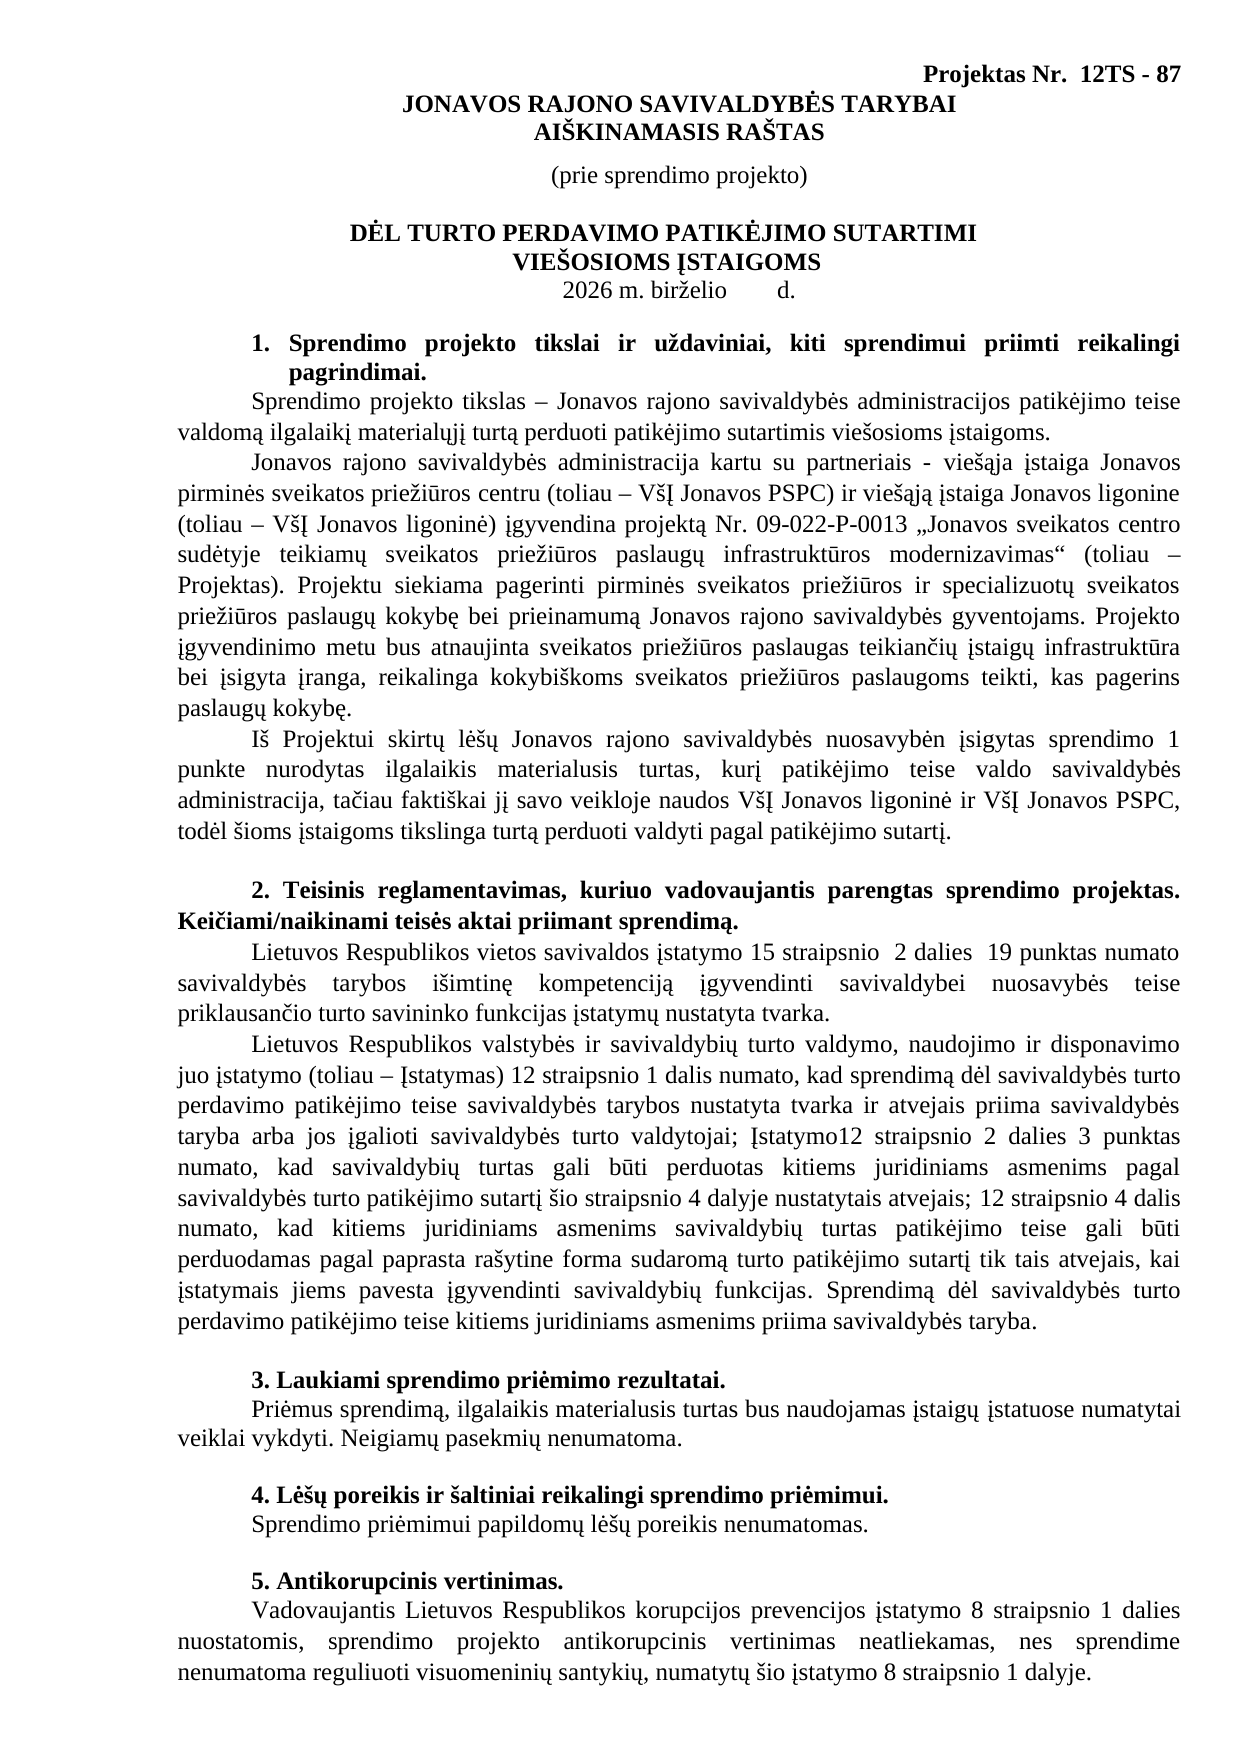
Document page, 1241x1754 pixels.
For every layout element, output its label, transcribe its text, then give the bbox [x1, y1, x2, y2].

text Vadovaujantis Lietuvos Respublikos korupcijos prevencijos įstatymo 8 straipsnio 1 dalies nuostatomis, sprendimo projekto antikorupcinis vertinimas neatliekamas, nes sprendime nenumatoma reguliuoti visuomeninių santykių, numatytų šio įstatymo 8 straipsnio 1 dalyje. [177, 1595, 1181, 1685]
text Lietuvos Respublikos vietos savivaldos įstatymo 15 straipsnio 2 dalies 19 punktas numato savivaldybės tarybos išimtinę kompetenciją įgyvendinti savivaldybei nuosavybės teise priklausančio turto savininko funkcijas įstatymų nustatyta tvarka. [177, 937, 1181, 1027]
text Sprendimo priėmimui papildomų lėšų poreikis nenumatomas. [177, 1509, 1181, 1538]
text (prie sprendimo projekto) [177, 161, 1181, 189]
subtitle 5. Antikorupcinis vertinimas. [251, 1566, 1181, 1595]
subtitle 3. Laukiami sprendimo priėmimo rezultatai. [251, 1365, 1181, 1394]
text Priėmus sprendimą, ilgalaikis materialusis turtas bus naudojamas įstaigų įstatuose numatytai veiklai vykdyti. Neigiamų pasekmių nenumatoma. [177, 1394, 1181, 1451]
text 2. Teisinis reglamentavimas, kuriuo vadovaujantis parengtas sprendimo projektas. Keičiami/naikinami teisės aktai priimant sprendimą. [177, 876, 1181, 935]
subtitle 1. Sprendimo projekto tikslai ir uždaviniai, kiti sprendimui priimti reikalingi pagrindimai. [251, 328, 1181, 386]
text 2026 m. birželio d. [177, 276, 1181, 304]
table_header DĖL TURTO PERDAVIMO PATIKĖJIMO SUTARTIMI VIEŠOSIOMS ĮSTAIGOMS [177, 189, 1156, 276]
text AIŠKINAMASIS RAŠTAS [177, 117, 1181, 146]
text Sprendimo projekto tikslas – Jonavos rajono savivaldybės administracijos patikėjimo teise valdomą ilgalaikį materialųjį turtą perduoti patikėjimo sutartimis viešosioms įstaigoms. [177, 386, 1181, 445]
text Iš Projektui skirtų lėšų Jonavos rajono savivaldybės nuosavybėn įsigytas sprendimo 1 punkte nurodytas ilgalaikis materialusis turtas, kurį patikėjimo teise valdo savivaldybės administracija, tačiau faktiškai jį savo veikloje naudos VšĮ Jonavos ligoninė ir VšĮ Jonavos PSPC, todėl šioms įstaigoms tikslinga turtą perduoti valdyti pagal patikėjimo sutartį. [177, 724, 1181, 845]
text Jonavos rajono savivaldybės administracija kartu su partneriais - viešąja įstaiga Jonavos pirminės sveikatos priežiūros centru (toliau – VšĮ Jonavos PSPC) ir viešąją įstaiga Jonavos ligonine (toliau – VšĮ Jonavos ligoninė) įgyvendina projektą Nr. 09-022-P-0013 „Jonavos sveikatos centro sudėtyje teikiamų sveikatos priežiūros paslaugų infrastruktūros modernizavimas“ (toliau – Projektas). Projektu siekiama pagerinti pirminės sveikatos priežiūros ir specializuotų sveikatos priežiūros paslaugų kokybę bei prieinamumą Jonavos rajono savivaldybės gyventojams. Projekto įgyvendinimo metu bus atnaujinta sveikatos priežiūros paslaugas teikiančių įstaigų infrastruktūra bei įsigyta įranga, reikalinga kokybiškoms sveikatos priežiūros paslaugoms teikti, kas pagerins paslaugų kokybę. [177, 447, 1181, 722]
subtitle 4. Lėšų poreikis ir šaltiniai reikalingi sprendimo priėmimui. [251, 1480, 1181, 1509]
text Lietuvos Respublikos valstybės ir savivaldybių turto valdymo, naudojimo ir disponavimo juo įstatymo (toliau – Įstatymas) 12 straipsnio 1 dalis numato, kad sprendimą dėl savivaldybės turto perdavimo patikėjimo teise savivaldybės tarybos nustatyta tvarka ir atvejais priima savivaldybės taryba arba jos įgalioti savivaldybės turto valdytojai; Įstatymo12 straipsnio 2 dalies 3 punktas numato, kad savivaldybių turtas gali būti perduotas kitiems juridiniams asmenims pagal savivaldybės turto patikėjimo sutartį šio straipsnio 4 dalyje nustatytais atvejais; 12 straipsnio 4 dalis numato, kad kitiems juridiniams asmenims savivaldybių turtas patikėjimo teise gali būti perduodamas pagal paprasta rašytine forma sudaromą turto patikėjimo sutartį tik tais atvejais, kai įstatymais jiems pavesta įgyvendinti savivaldybių funkcijas. Sprendimą dėl savivaldybės turto perdavimo patikėjimo teise kitiems juridiniams asmenims priima savivaldybės taryba. [177, 1029, 1181, 1334]
text JONAVOS RAJONO SAVIVALDYBĖS TARYBAI [177, 89, 1181, 117]
